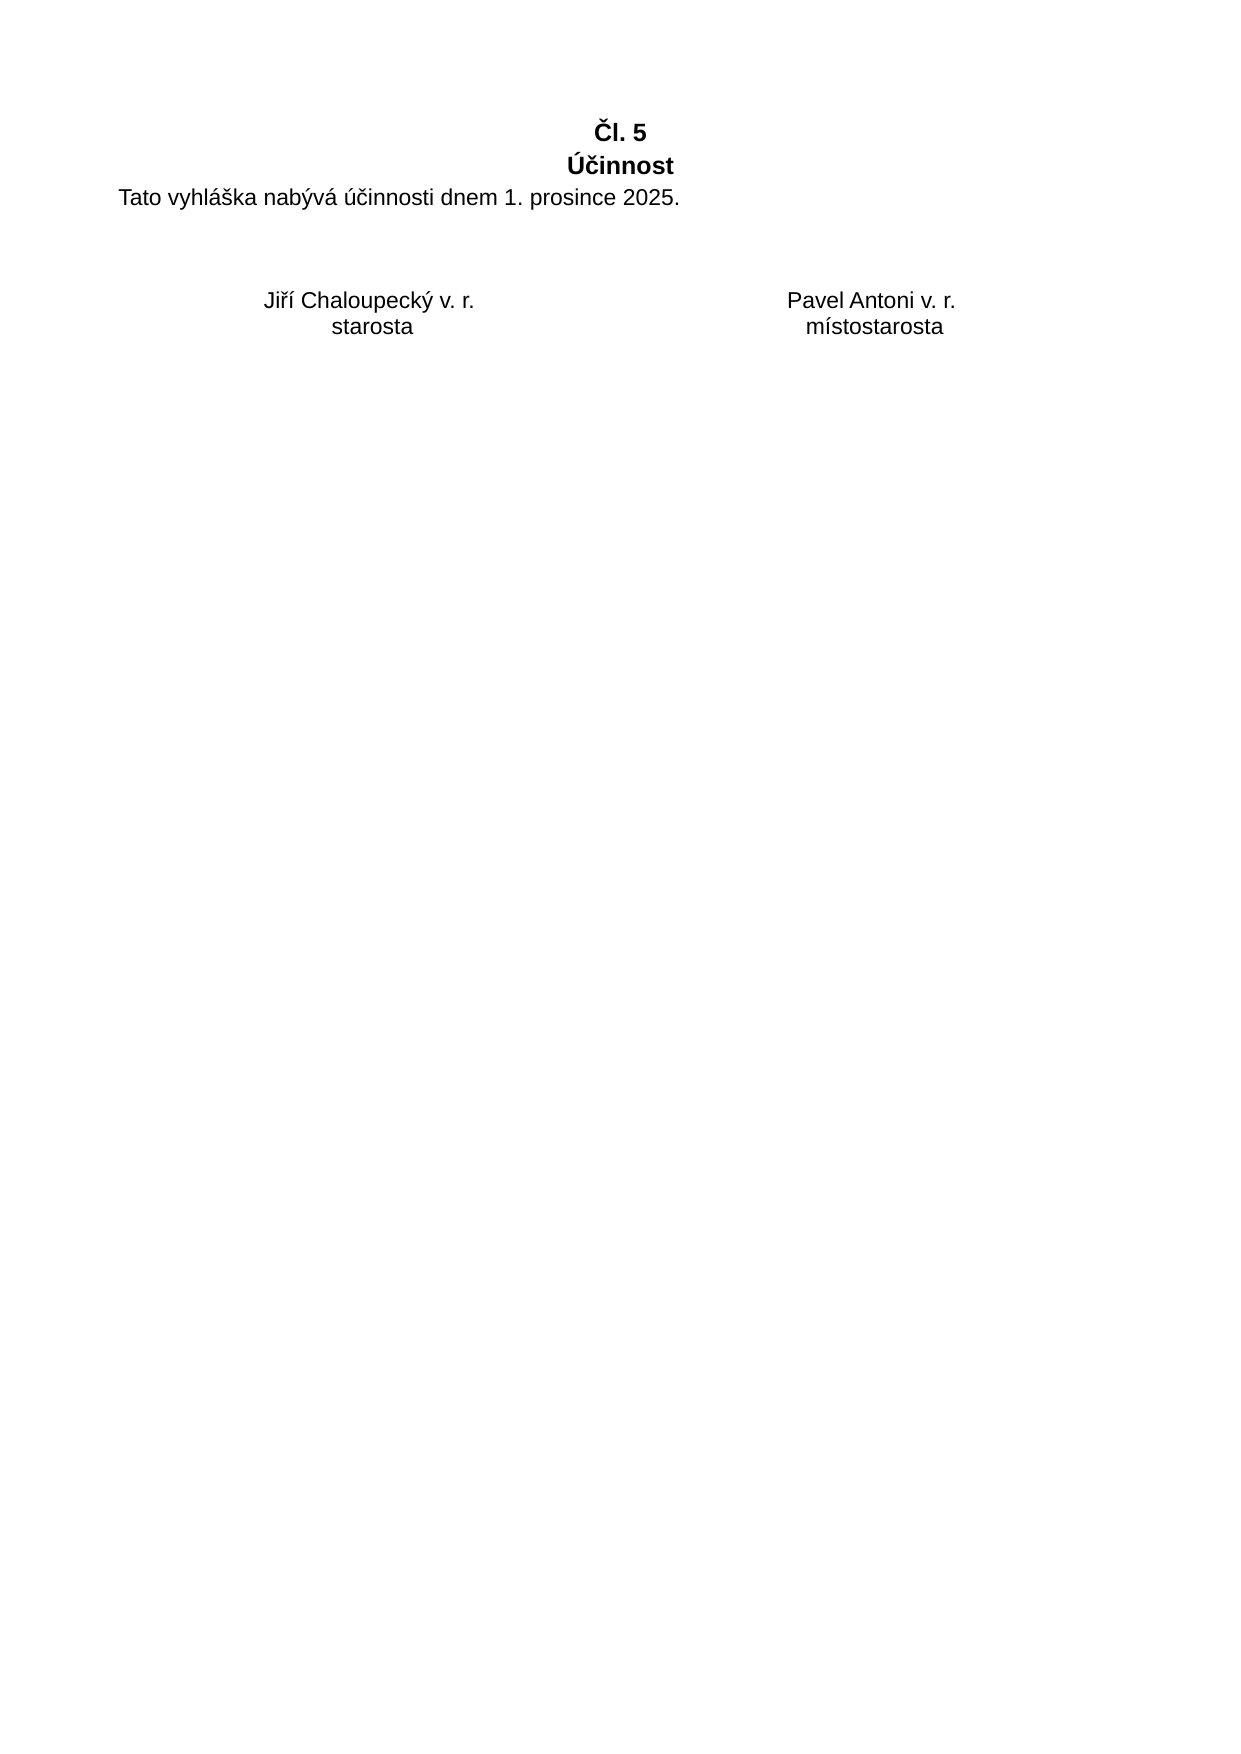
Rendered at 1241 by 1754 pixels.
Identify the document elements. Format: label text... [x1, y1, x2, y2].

table_header Jiří Chaloupecký v. r. starosta [118, 227, 620, 345]
table_cell [118, 345, 620, 463]
table_cell [620, 345, 1122, 463]
text Tato vyhláška nabývá účinnosti dnem 1. prosince 2025. [118, 184, 1122, 211]
subtitle Čl. 5 Účinnost [118, 118, 1122, 180]
table_header Pavel Antoni v. r. místostarosta [620, 227, 1122, 345]
